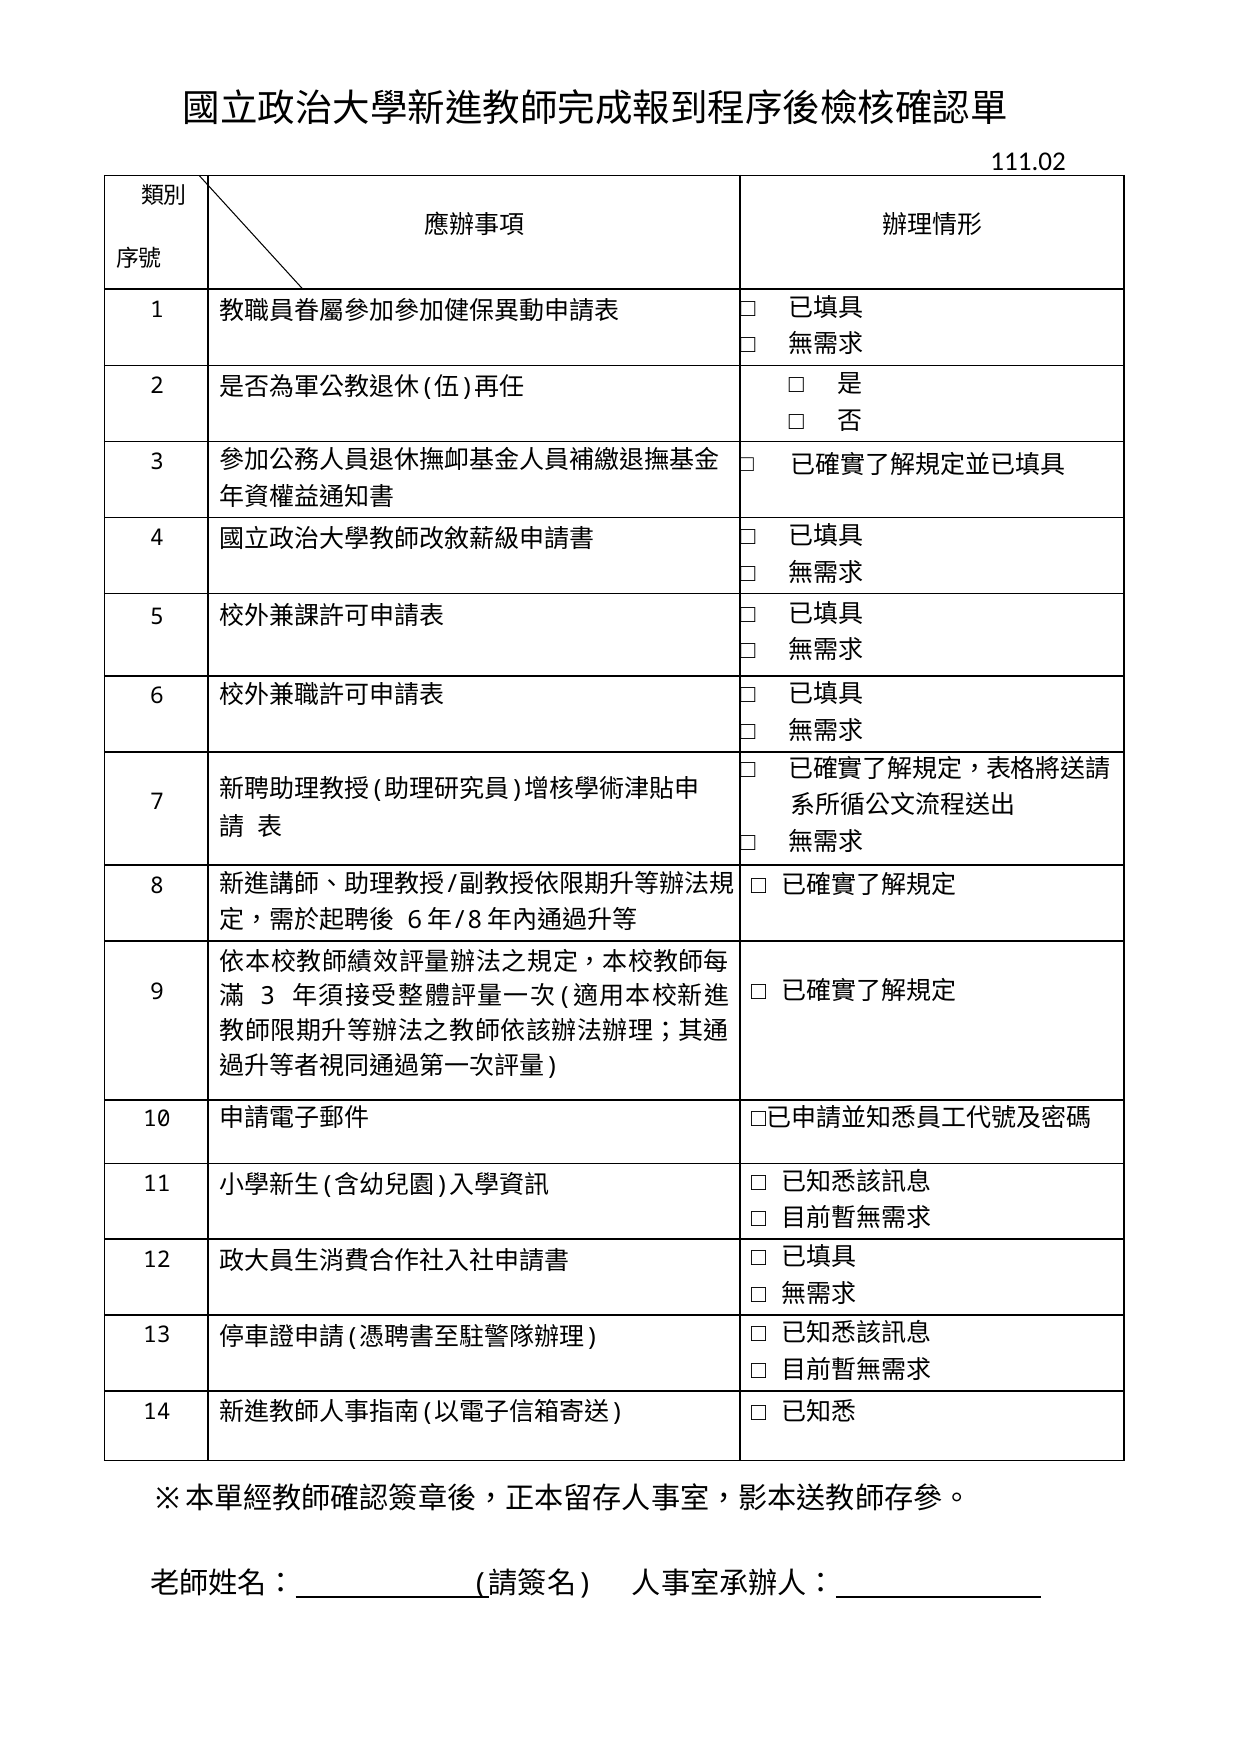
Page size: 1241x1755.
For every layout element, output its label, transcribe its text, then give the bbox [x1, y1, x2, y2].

table_cell 申請電子郵件 [209, 1101, 739, 1162]
table_cell □ 已確實了解規定，表格將送請 系所循公文流程送出 □ 無需求 [741, 753, 1123, 864]
table_cell 5 [105, 594, 207, 675]
table_cell 4 [105, 518, 207, 593]
table_cell 7 [105, 753, 207, 864]
table_cell □ 已確實了解規定 [741, 942, 1123, 1099]
text 老師姓名： (請簽名) 人事室承辦人： [150, 1560, 1136, 1602]
table_cell □ 已填具 □ 無需求 [741, 677, 1123, 751]
table_cell 參加公務人員退休撫卹基金人員補繳退撫基金 年資權益通知書 [209, 442, 739, 517]
table_cell □ 已知悉 [741, 1392, 1123, 1460]
table_cell 9 [105, 942, 207, 1099]
text 111.02 [94, 154, 1136, 175]
table_cell 12 [105, 1240, 207, 1314]
table_cell □ 已確實了解規定 [741, 866, 1123, 940]
table_cell □ 已填具 □ 無需求 [741, 518, 1123, 593]
table_cell 小學新生(含幼兒園)入學資訊 [209, 1164, 739, 1238]
table_cell 是否為軍公教退休(伍)再任 [209, 366, 739, 441]
table_cell 停車證申請(憑聘書至駐警隊辦理) [209, 1316, 739, 1390]
table_cell 新聘助理教授(助理研究員)增核學術津貼申請 表 [209, 753, 739, 864]
table_cell 國立政治大學教師改敘薪級申請書 [209, 518, 739, 593]
table_cell 政大員生消費合作社入社申請書 [209, 1240, 739, 1314]
table_cell □ 已填具 □ 無需求 [741, 1240, 1123, 1314]
table_cell 2 [105, 366, 207, 441]
table_cell □已申請並知悉員工代號及密碼 [741, 1101, 1123, 1162]
table_cell □ 已知悉該訊息 □ 目前暫無需求 [741, 1316, 1123, 1390]
table_cell 1 [105, 290, 207, 365]
table_header 應辦事項 [209, 176, 739, 288]
table_cell 10 [105, 1101, 207, 1162]
table_cell □ 已填具 □ 無需求 [741, 594, 1123, 675]
table_cell 11 [105, 1164, 207, 1238]
table_header 類別 序號 [105, 176, 207, 288]
table_cell 教職員眷屬參加參加健保異動申請表 [209, 290, 739, 365]
table_cell 14 [105, 1392, 207, 1460]
table_cell □ 已填具 □ 無需求 [741, 290, 1123, 365]
table_cell 是 否 [741, 366, 1123, 441]
table_cell 依本校教師績效評量辦法之規定，本校教師每滿 3 年須接受整體評量一次(適用本校新進 教師限期升等辦法之教師依該辦法辦理；其通 過升等者視同通過第一次評量) [209, 942, 739, 1099]
table_cell 校外兼職許可申請表 [209, 677, 739, 751]
table_cell 新進講師、助理教授/副教授依限期升等辦法規 定，需於起聘後 6年/8年內通過升等 [209, 866, 739, 940]
table_cell 8 [105, 866, 207, 940]
table_cell 新進教師人事指南(以電子信箱寄送) [209, 1392, 739, 1460]
table_cell 13 [105, 1316, 207, 1390]
table_header 辦理情形 [741, 176, 1123, 288]
table_cell 校外兼課許可申請表 [209, 594, 739, 675]
text ※本單經教師確認簽章後，正本留存人事室，影本送教師存參。 [150, 1477, 1136, 1517]
table_cell 3 [105, 442, 207, 517]
table_cell 6 [105, 677, 207, 751]
table_cell □ 已知悉該訊息 □ 目前暫無需求 [741, 1164, 1123, 1238]
table_cell □ 已確實了解規定並已填具 [741, 442, 1123, 517]
text 國立政治大學新進教師完成報到程序後檢核確認單 [182, 83, 1136, 131]
